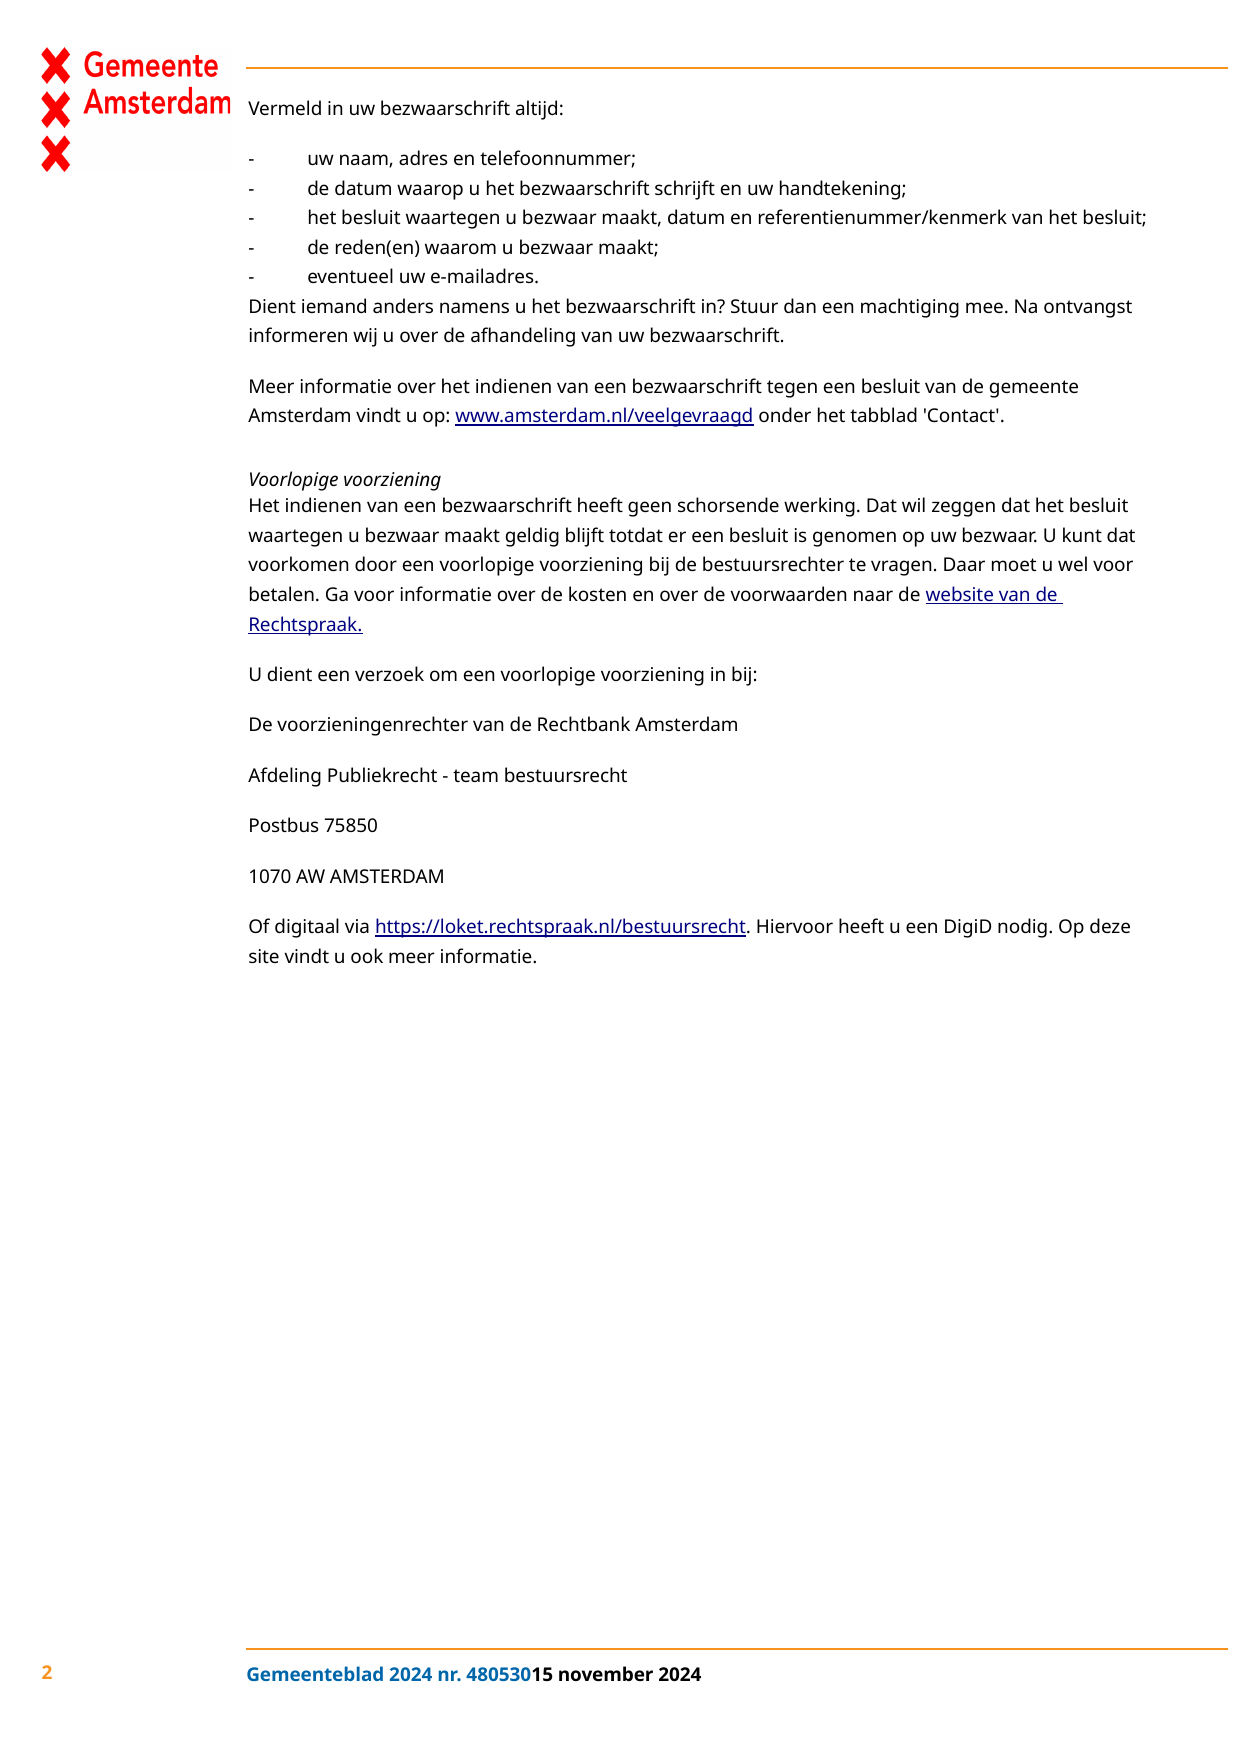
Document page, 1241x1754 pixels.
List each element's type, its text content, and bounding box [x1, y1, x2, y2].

list de reden(en) waarom u bezwaar maakt; [248, 234, 1152, 260]
text Voorlopige voorziening [248, 467, 1152, 492]
list de datum waarop u het bezwaarschrift schrijft en uw handtekening; [248, 175, 1152, 201]
text Het indienen van een bezwaarschrift heeft geen schorsende werking. Dat wil zeggen dat het besluit waartegen u bezwaar maakt geldig blijft totdat er een besluit is genomen op uw bezwaar. U kunt dat voorkomen door een voorlopige voorziening bij de bestuursrechter te vragen. Daar moet u wel voor betalen. Ga voor informatie over de kosten en over de voorwaarden naar de website van de Rechtspraak. [248, 492, 1152, 636]
list eventueel uw e-mailadres. [248, 263, 1152, 289]
text Afdeling Publiekrecht - team bestuursrecht [248, 762, 1152, 788]
text U dient een verzoek om een voorlopige voorziening in bij: [248, 661, 1152, 687]
list het besluit waartegen u bezwaar maakt, datum en referentienummer/kenmerk van het besluit; [248, 204, 1152, 230]
list uw naam, adres en telefoonnummer; [248, 145, 1152, 171]
text 1070 AW AMSTERDAM [248, 863, 1152, 888]
text Vermeld in uw bezwaarschrift altijd: [248, 95, 1152, 121]
text Dient iemand anders namens u het bezwaarschrift in? Stuur dan een machtiging mee. Na ontvangst informeren wij u over de afhandeling van uw bezwaarschrift. [248, 293, 1152, 348]
text De voorzieningenrechter van de Rechtbank Amsterdam [248, 712, 1152, 737]
text Of digitaal via https://loket.rechtspraak.nl/bestuursrecht. Hiervoor heeft u een DigiD nodig. Op deze site vindt u ook meer informatie. [248, 913, 1152, 968]
picture [41, 47, 231, 172]
text Postbus 75850 [248, 812, 1152, 838]
text Meer informatie over het indienen van een bezwaarschrift tegen een besluit van de gemeente Amsterdam vindt u op: www.amsterdam.nl/veelgevraagd onder het tabblad 'Contact'. [248, 373, 1152, 428]
